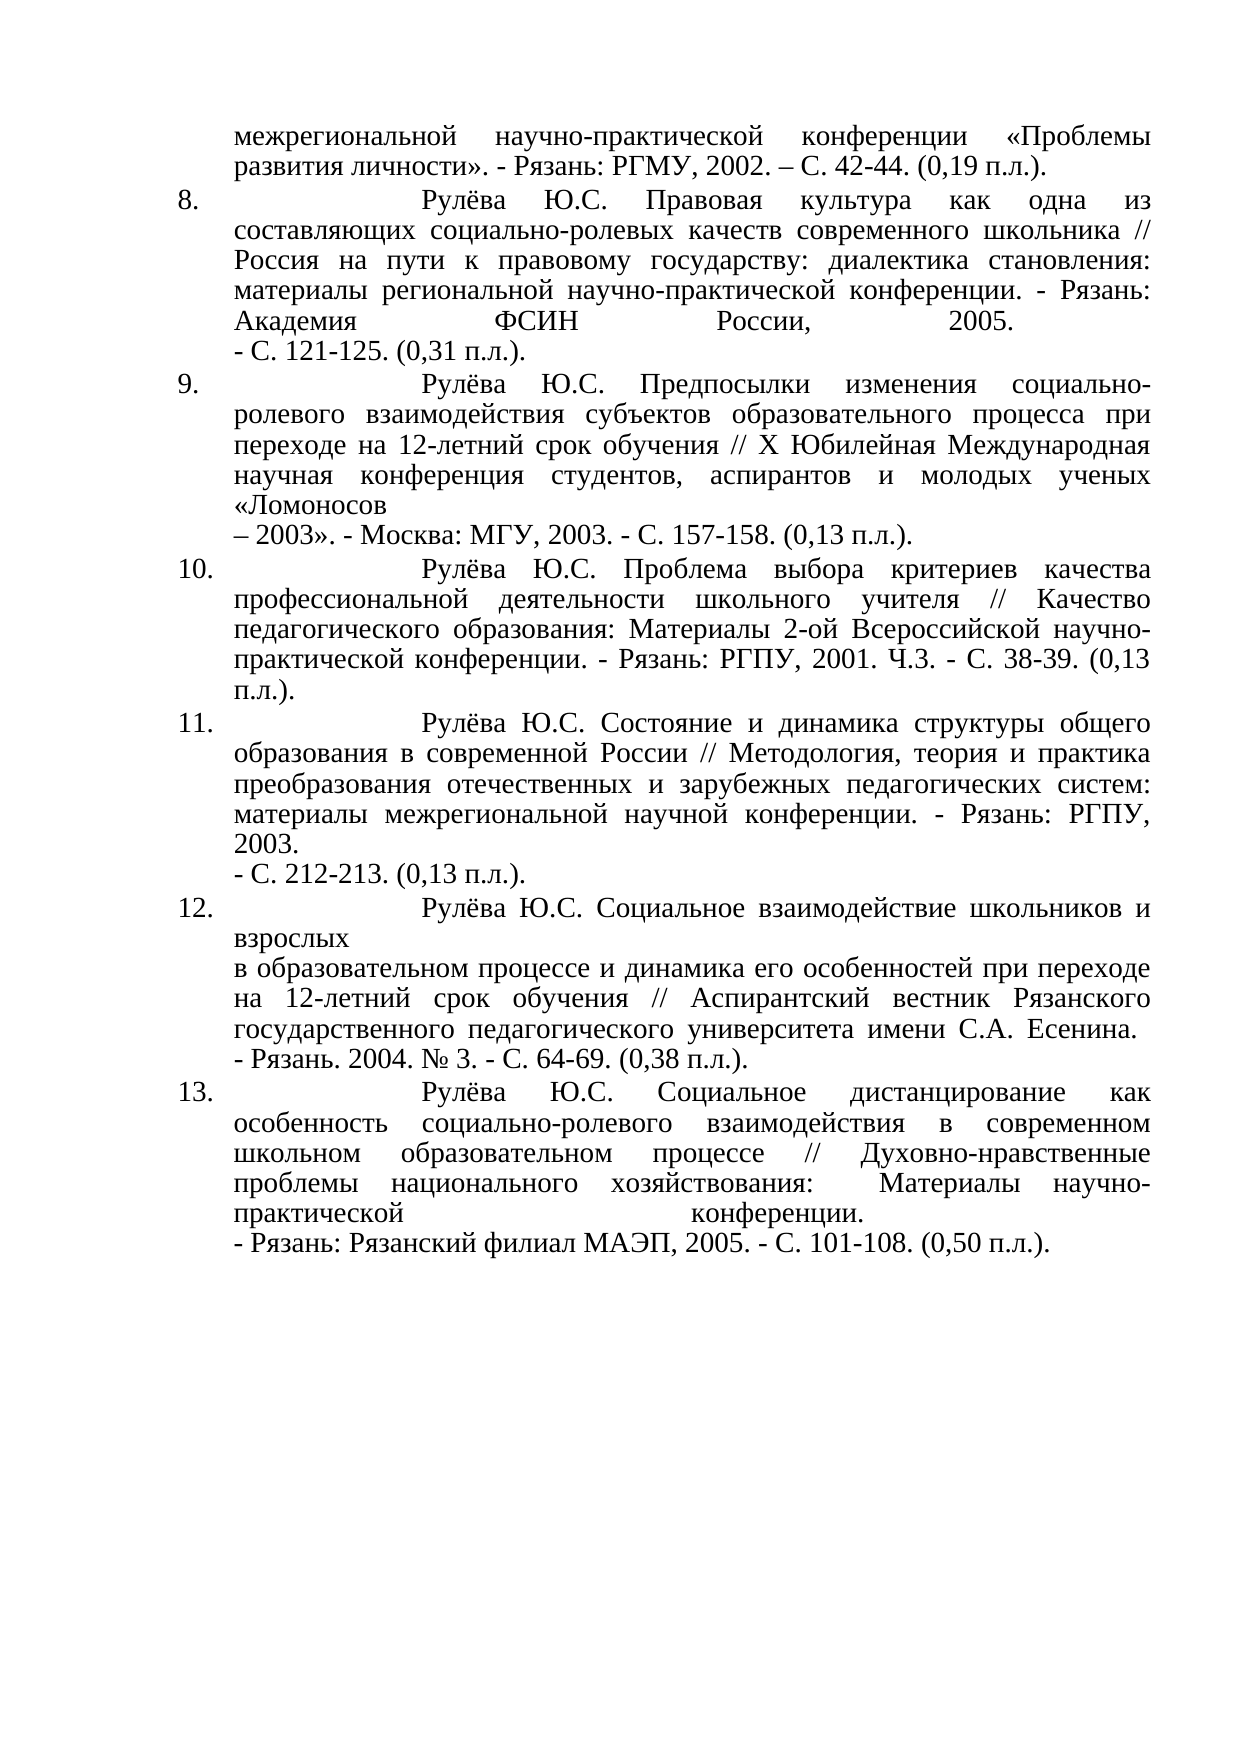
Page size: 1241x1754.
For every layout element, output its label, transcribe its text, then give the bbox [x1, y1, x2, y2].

list Рулёва Ю.С. Проблема выбора критериев качества профессиональной деятельности школьного учителя // Качество педагогического образования: Материалы 2-ой Всероссийской научно-практической конференции. - Рязань: РГПУ, 2001. Ч.3. - С. 38-39. (0,13 п.л.). [177, 551, 1152, 705]
list Рулёва Ю.С. Социальное взаимодействие школьников и взрослых в образовательном процессе и динамика его особенностей при переходе на 12-летний срок обучения // Аспирантский вестник Рязанского государственного педагогического университета имени С.А. Есенина. - Рязань. 2004. № 3. - С. 64-69. (0,38 п.л.). [177, 890, 1152, 1074]
list Рулёва Ю.С. Предпосылки изменения социально-ролевого взаимодействия субъектов образовательного процесса при переходе на 12-летний срок обучения // Х Юбилейная Международная научная конференция студентов, аспирантов и молодых ученых «Ломоносов – 2003». - Москва: МГУ, 2003. - С. 157-158. (0,13 п.л.). [177, 366, 1152, 551]
list Рулёва Ю.С. Социальное дистанцирование как особенность социально-ролевого взаимодействия в современном школьном образовательном процессе // Духовно-нравственные проблемы национального хозяйствования: Материалы научно-практической конференции. - Рязань: Рязанский филиал МАЭП, 2005. - С. 101-108. (0,50 п.л.). [177, 1074, 1152, 1259]
list Рулёва Ю.С. Состояние и динамика структуры общего образования в современной России // Методология, теория и практика преобразования отечественных и зарубежных педагогических систем: материалы межрегиональной научной конференции. - Рязань: РГПУ, 2003. - С. 212-213. (0,13 п.л.). [177, 705, 1152, 890]
list Рулёва Ю.С. Правовая культура как одна из составляющих социально-ролевых качеств современного школьника // Россия на пути к правовому государству: диалектика становления: материалы региональной научно-практической конференции. - Рязань: Академия ФСИН России, 2005. - С. 121-125. (0,31 п.л.). [177, 182, 1152, 366]
list межрегиональной научно-практической конференции «Проблемы развития личности». - Рязань: РГМУ, 2002. – С. 42-44. (0,19 п.л.). [177, 118, 1152, 182]
